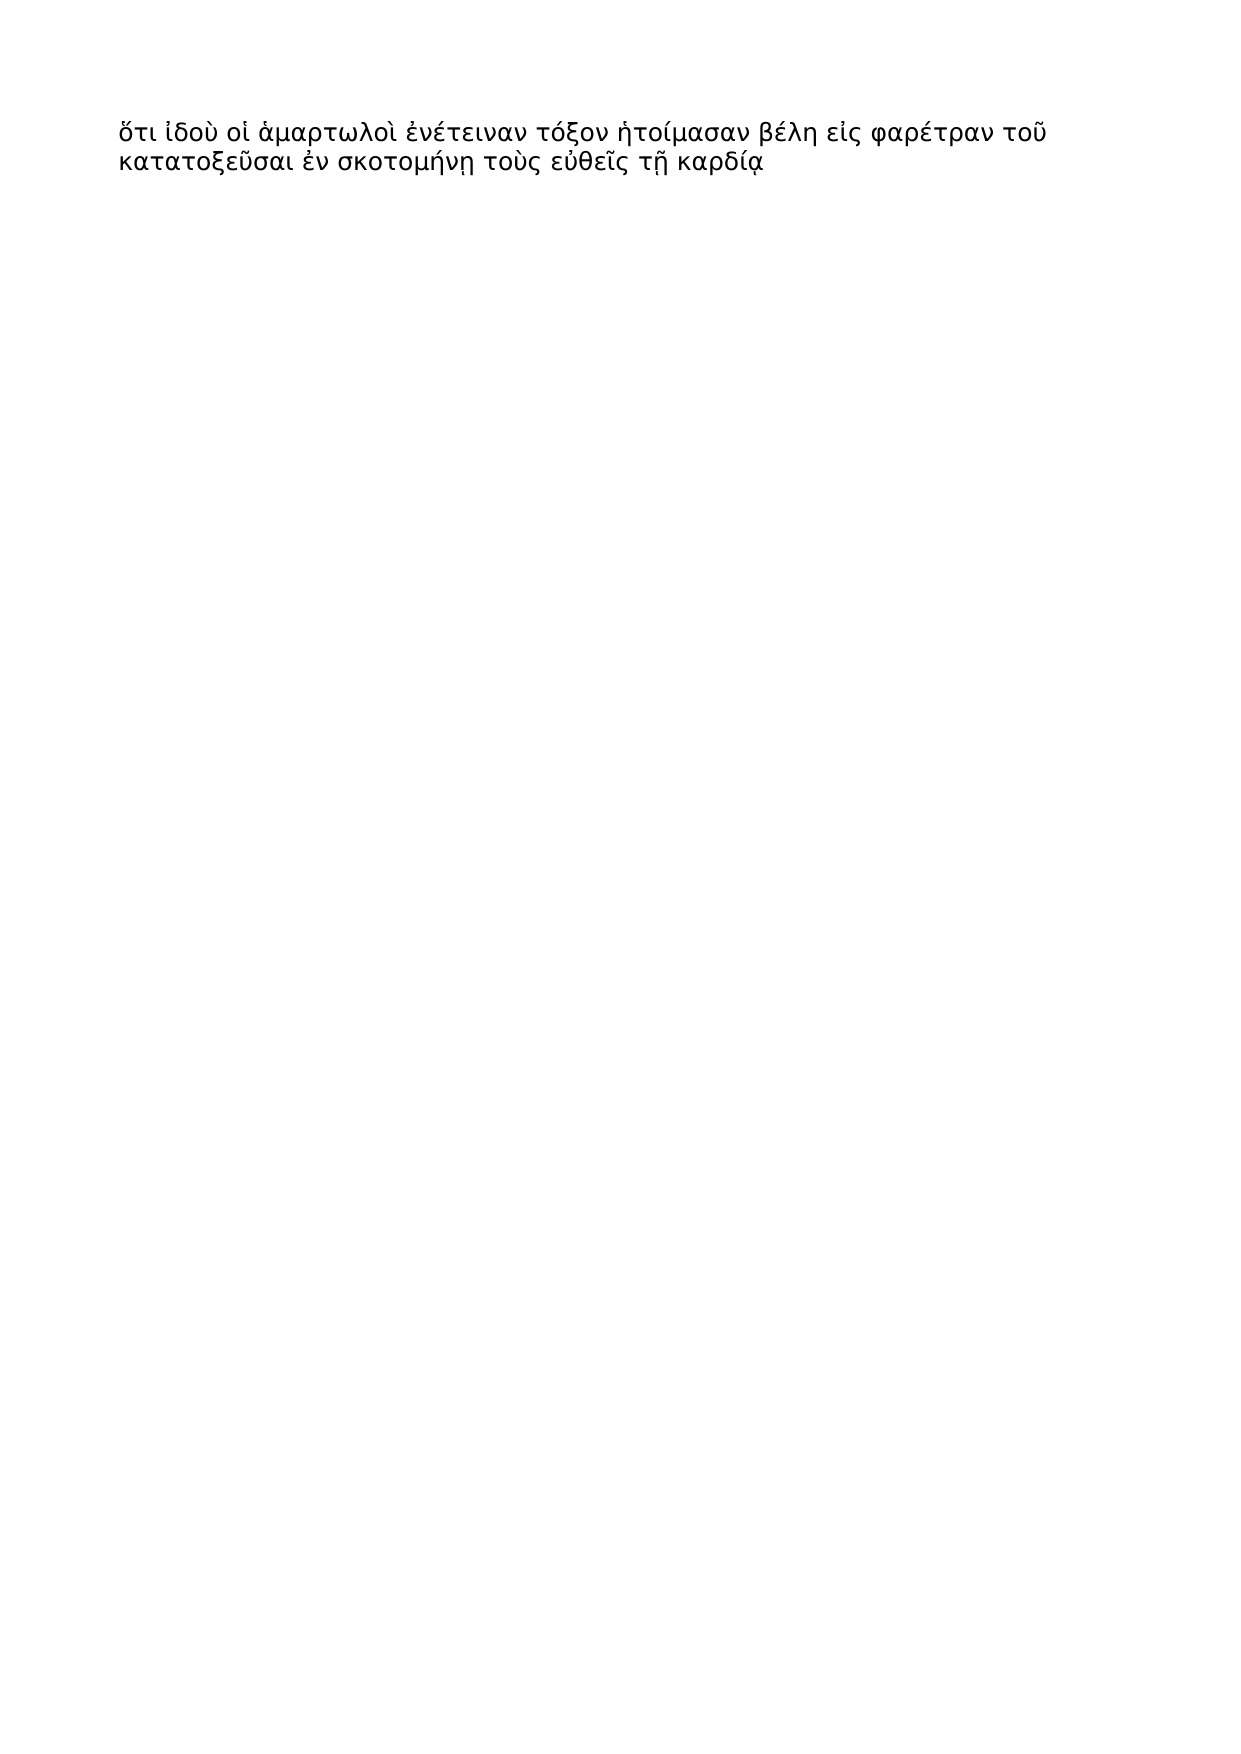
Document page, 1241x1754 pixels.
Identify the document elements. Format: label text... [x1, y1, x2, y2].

text ὅτι ἰδοὺ οἱ ἁμαρτωλοὶ ἐνέτειναν τόξον ἡτοίμασαν βέλη εἰς φαρέτραν τοῦ κατατοξεῦσαι ἐν σκοτομήνῃ τοὺς εὐθεῖς τῇ καρδίᾳ [118, 118, 1122, 176]
